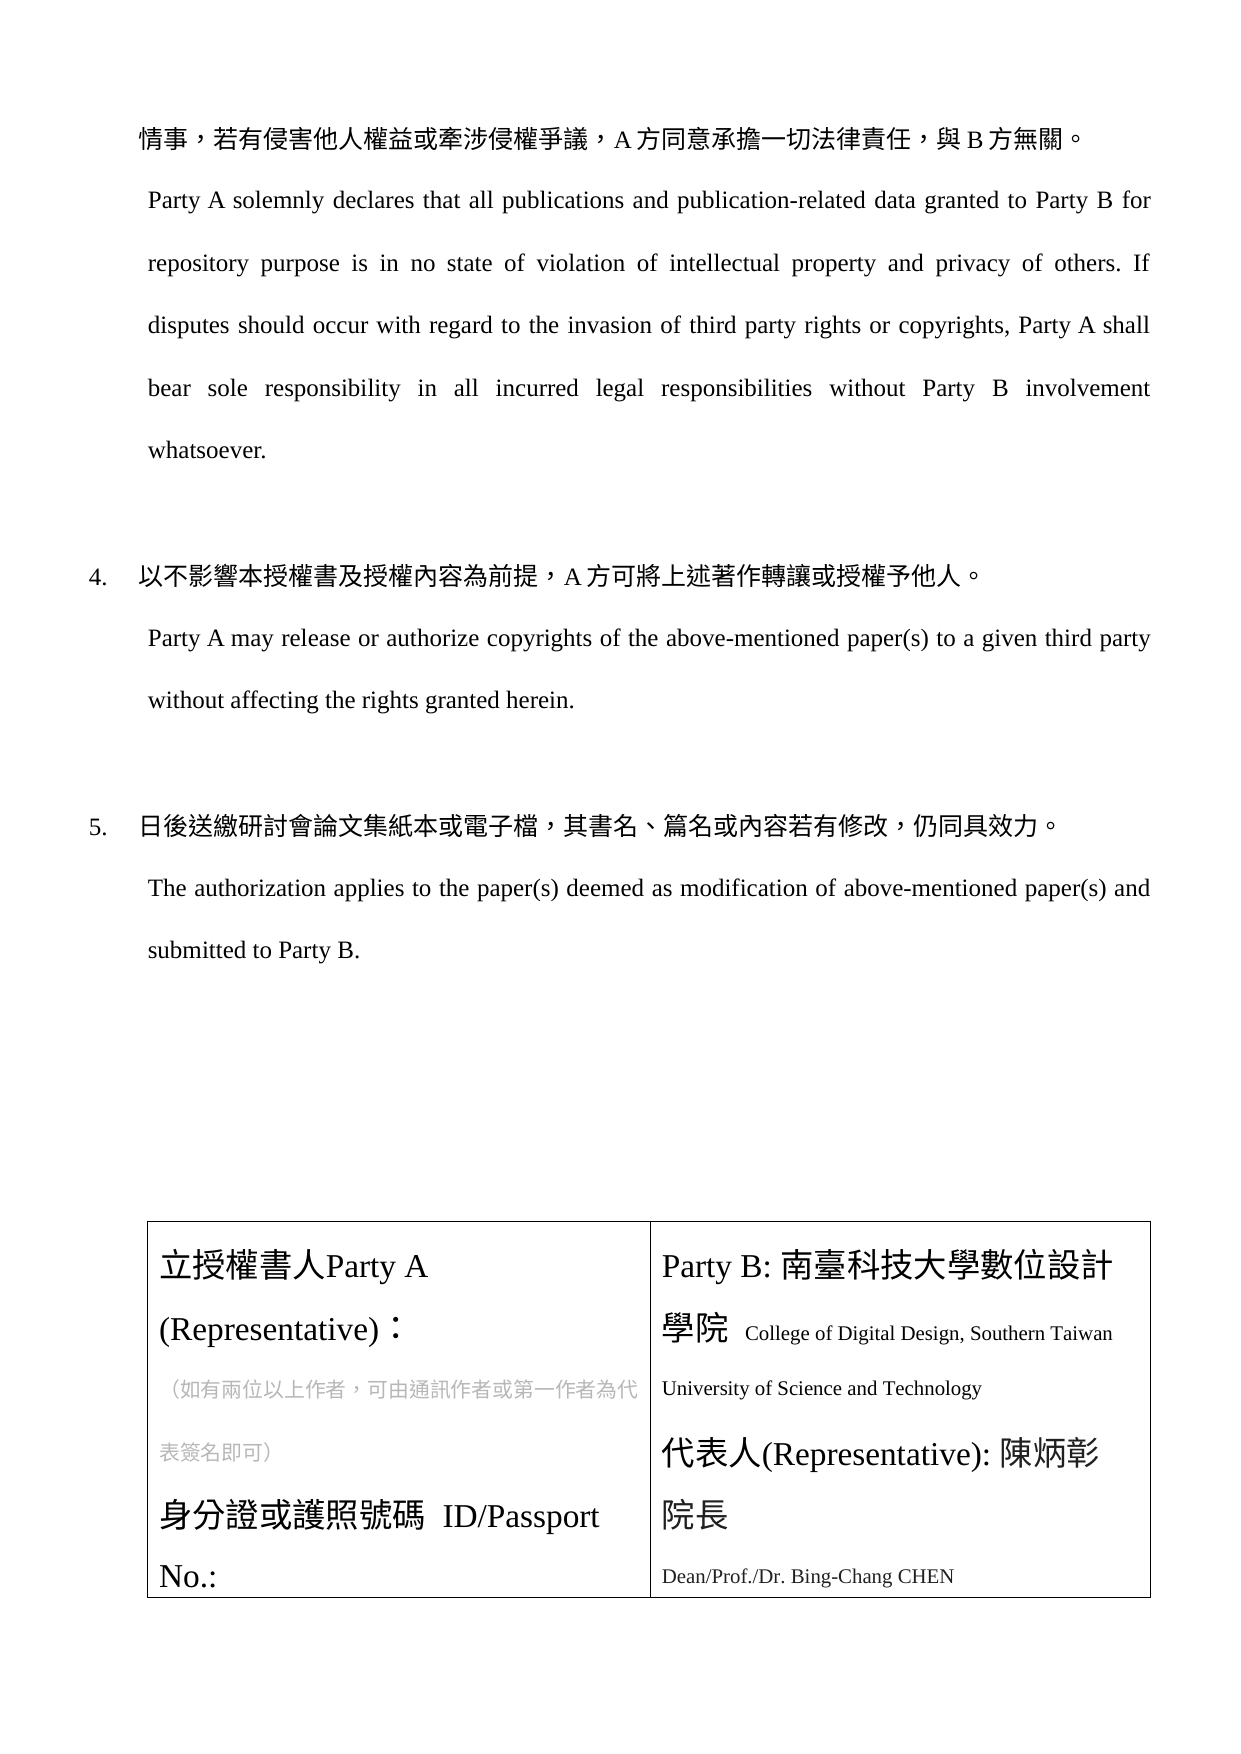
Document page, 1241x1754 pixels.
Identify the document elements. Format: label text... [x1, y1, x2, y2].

text The authorization applies to the paper(s) deemed as modification of above-mentioned paper(s) and submitted to Party B. [148, 846, 1152, 971]
text Party A solemnly declares that all publications and publication-related data granted to Party B for repository purpose is in no state of violation of intellectual property and privacy of others. If disputes should occur with regard to the invasion of third party rights or copyrights, Party A shall bear sole responsibility in all incurred legal responsibilities without Party B involvement whatsoever. [148, 158, 1152, 471]
list 日後送繳研討會論文集紙本或電子檔，其書名、篇名或內容若有修改，仍同具效力。 [89, 783, 1152, 846]
table_header 立授權書人Party A (Representative)： （如有兩位以上作者，可由通訊作者或第一作者為代表簽名即可） 身分證或護照號碼 ID/Passport No.: [148, 1222, 650, 1597]
list 以不影響本授權書及授權內容為前提，A方可將上述著作轉讓或授權予他人。 [89, 533, 1152, 596]
table_header Party B: 南臺科技大學數位設計學院 College of Digital Design, Southern Taiwan University of Science and Technology 代表人(Representative): 陳炳彰 院長 Dean/Prof./Dr. Bing-Chang CHEN [651, 1222, 1150, 1597]
text Party A may release or authorize copyrights of the above-mentioned paper(s) to a given third party without affecting the rights granted herein. [148, 596, 1152, 721]
list 情事，若有侵害他人權益或牽涉侵權爭議，A方同意承擔一切法律責任，與B方無關。 [89, 96, 1152, 158]
